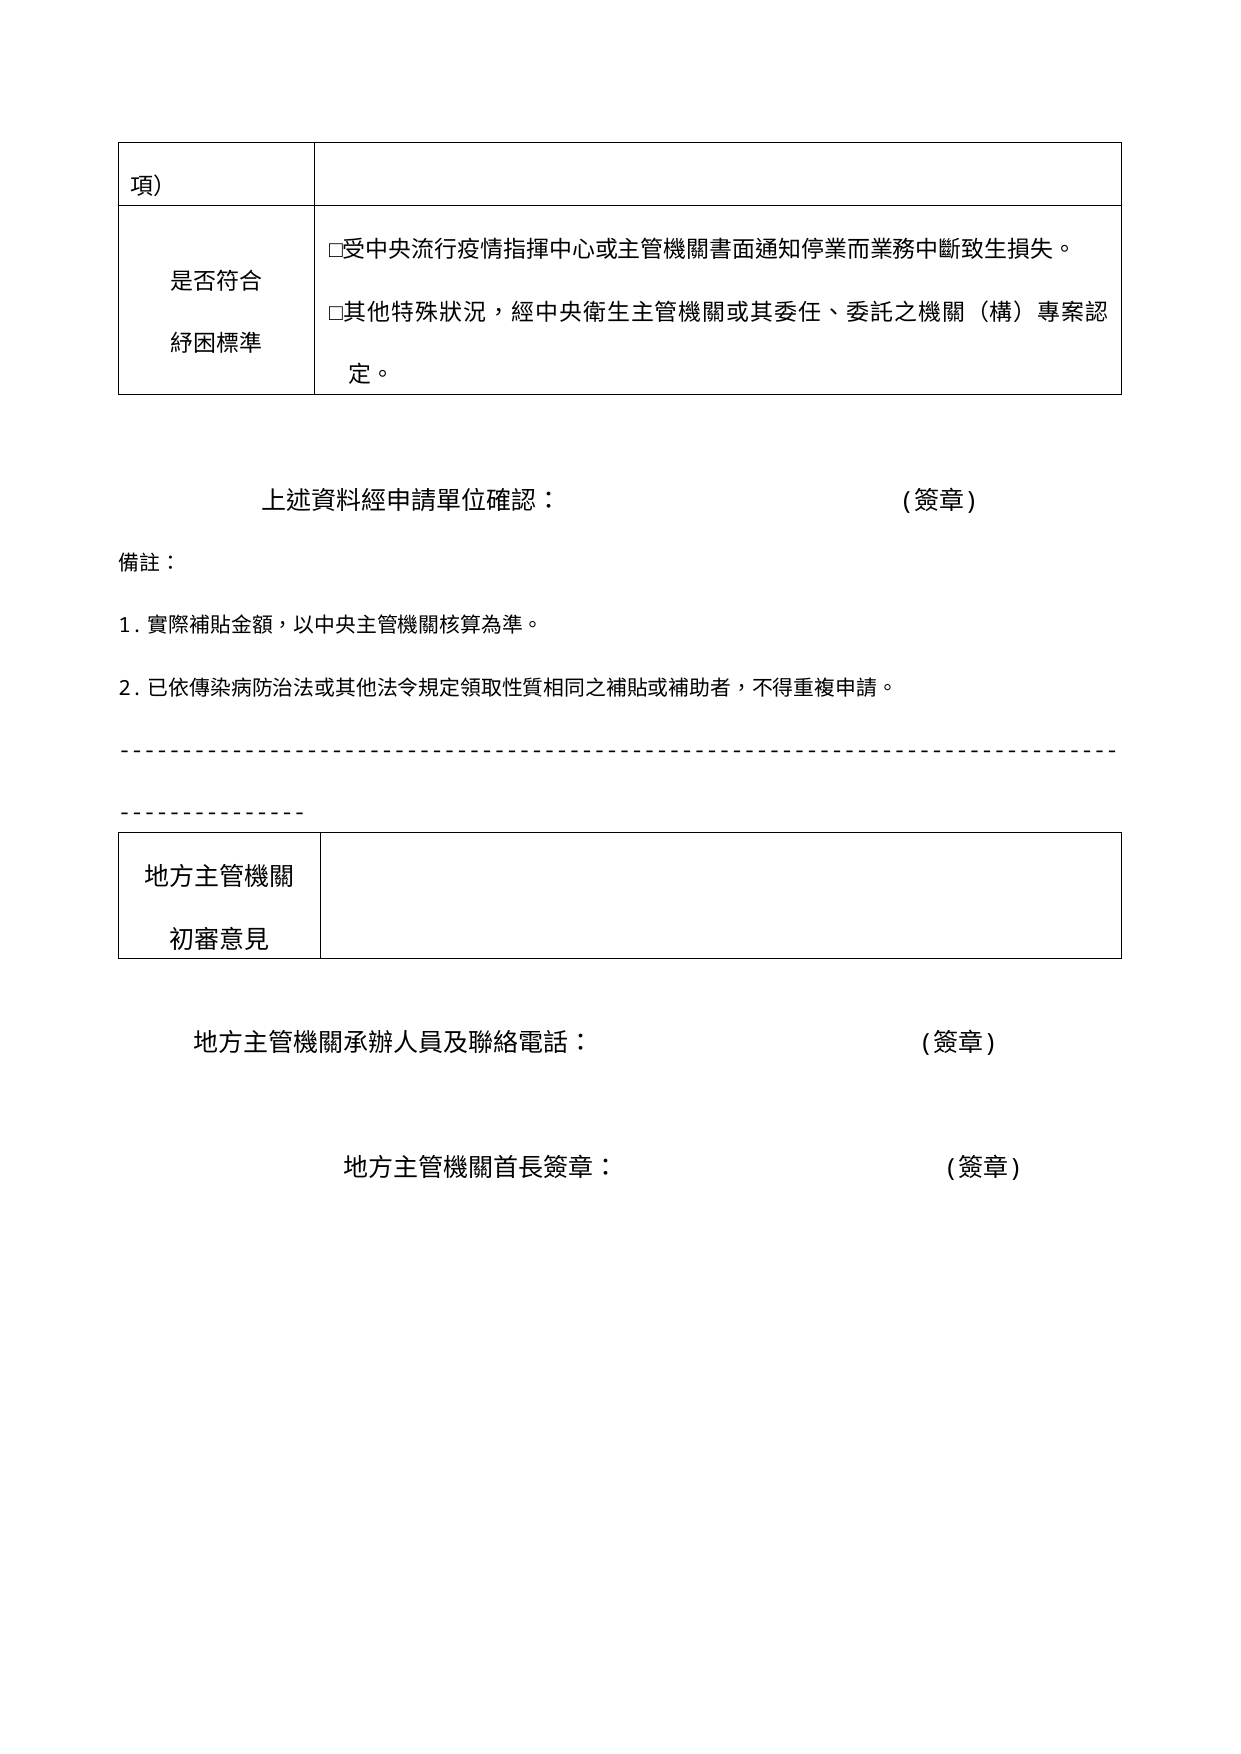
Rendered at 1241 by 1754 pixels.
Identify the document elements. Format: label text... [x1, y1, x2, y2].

list 實際補貼金額，以中央主管機關核算為準。 [118, 582, 1122, 645]
text 上述資料經申請單位確認： (簽章) [118, 457, 1122, 520]
table_header [321, 833, 1121, 958]
text 備註： [118, 520, 1122, 582]
table_cell [315, 143, 1121, 205]
text 地方主管機關首長簽章： (簽章) [118, 1084, 1122, 1209]
table_header 地方主管機關 初審意見 [119, 833, 320, 958]
text ----------------------------------------------------------------------------------------------- [118, 707, 1122, 832]
table_cell 是否符合 紓困標準 [119, 206, 314, 394]
table_cell 項） [119, 143, 314, 205]
table_cell □受中央流行疫情指揮中心或主管機關書面通知停業而業務中斷致生損失。 □其他特殊狀況，經中央衛生主管機關或其委任、委託之機關（構）專案認定。 [315, 206, 1121, 394]
text 地方主管機關承辦人員及聯絡電話： (簽章) [118, 959, 1122, 1084]
list 已依傳染病防治法或其他法令規定領取性質相同之補貼或補助者，不得重複申請。 [118, 645, 1122, 707]
